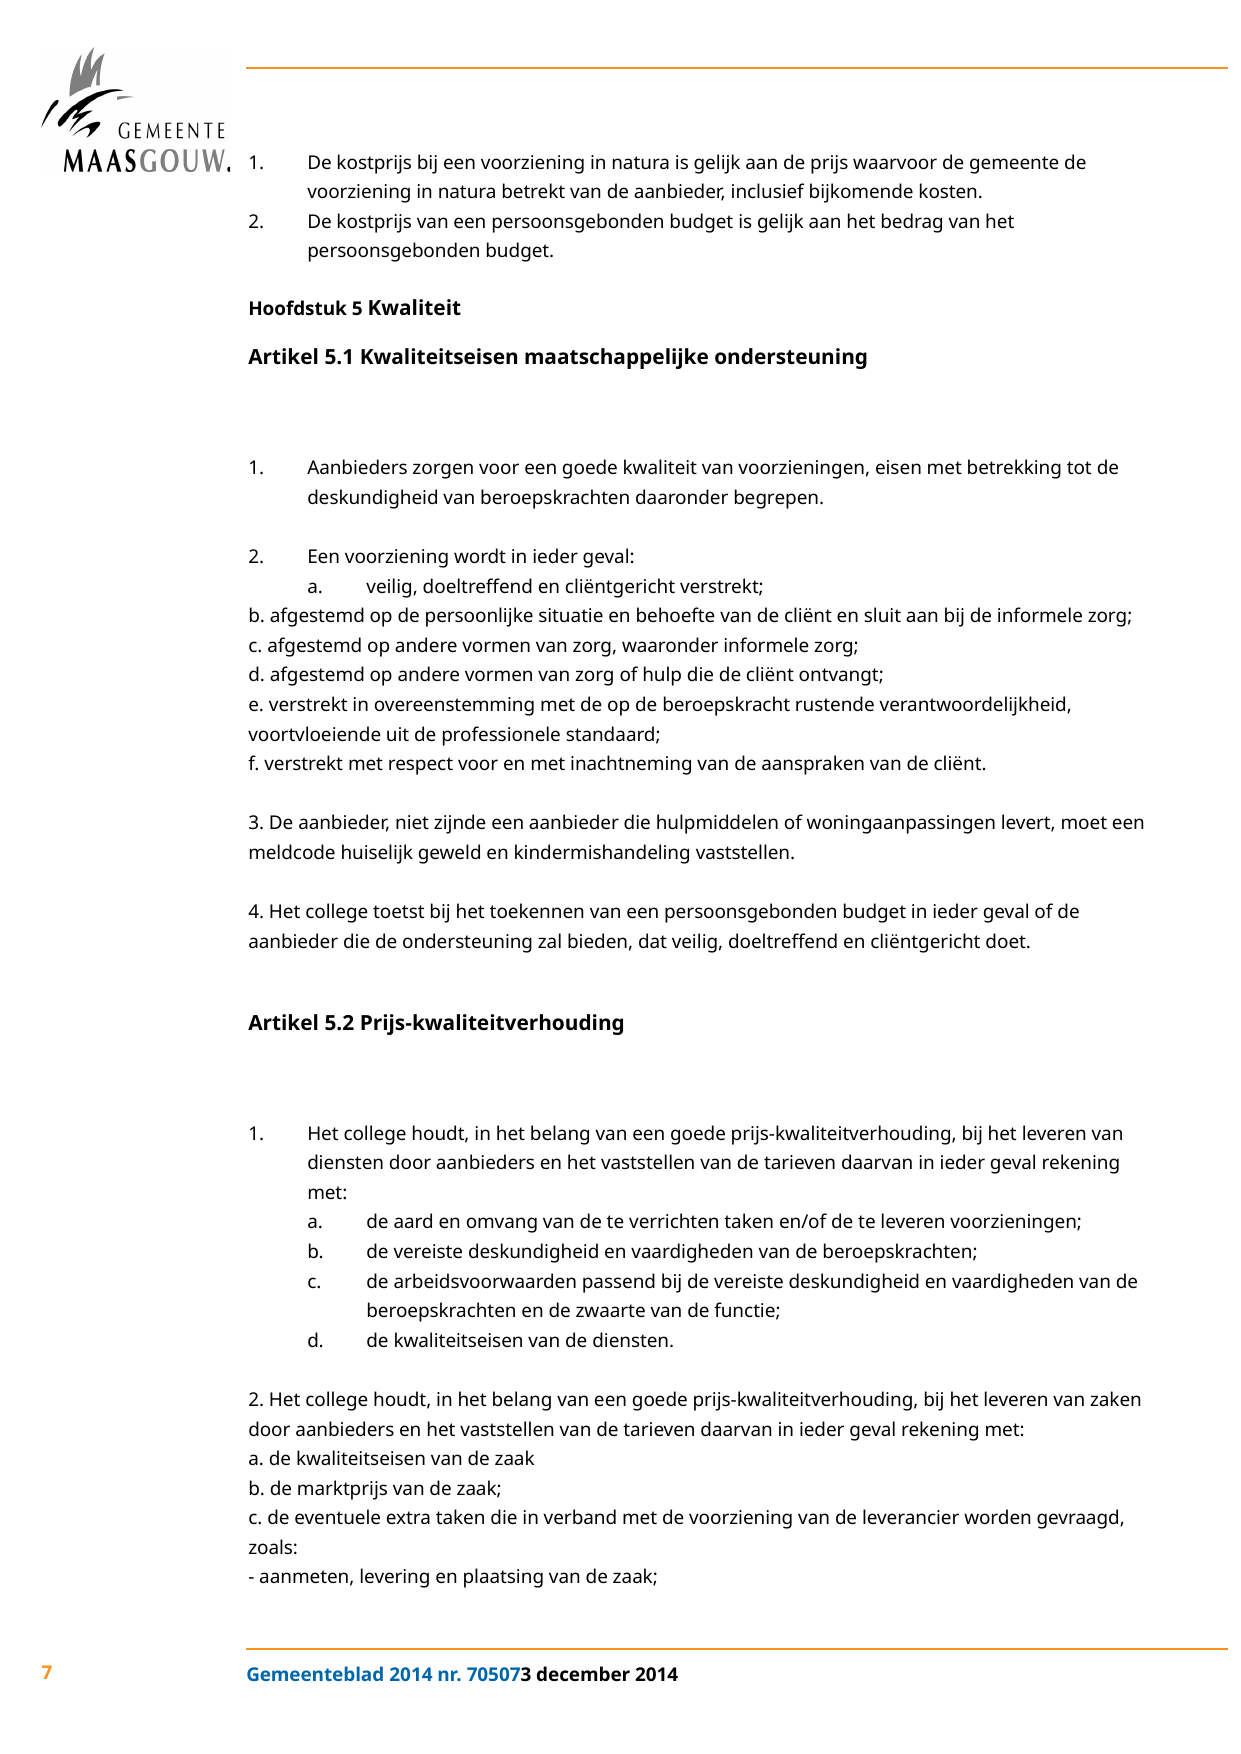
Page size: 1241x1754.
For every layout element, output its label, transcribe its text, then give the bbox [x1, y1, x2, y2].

text 3. De aanbieder, niet zijnde een aanbieder die hulpmiddelen of woningaanpassingen levert, moet een meldcode huiselijk geweld en kindermishandeling vaststellen. [248, 809, 1152, 865]
text 2. Het college houdt, in het belang van een goede prijs-kwaliteitverhouding, bij het leveren van zaken door aanbieders en het vaststellen van de tarieven daarvan in ieder geval rekening met: [248, 1386, 1152, 1442]
list de kwaliteitseisen van de diensten. [307, 1327, 1152, 1353]
text b. afgestemd op de persoonlijke situatie en behoefte van de cliënt en sluit aan bij de informele zorg; [248, 602, 1152, 628]
text 4. Het college toetst bij het toekennen van een persoonsgebonden budget in ieder geval of de aanbieder die de ondersteuning zal bieden, dat veilig, doeltreffend en cliëntgericht doet. [248, 898, 1152, 953]
list Een voorziening wordt in ieder geval: [248, 543, 1152, 569]
text c. de eventuele extra taken die in verband met de voorziening van de leverancier worden gevraagd, zoals: [248, 1504, 1152, 1560]
list de arbeidsvoorwaarden passend bij de vereiste deskundigheid en vaardigheden van de beroepskrachten en de zwaarte van de functie; [307, 1268, 1152, 1323]
list De kostprijs bij een voorziening in natura is gelijk aan de prijs waarvoor de gemeente de voorziening in natura betrekt van de aanbieder, inclusief bijkomende kosten. [248, 149, 1152, 204]
text Artikel 5.1 Kwaliteitseisen maatschappelijke ondersteuning [248, 342, 1152, 371]
list De kostprijs van een persoonsgebonden budget is gelijk aan het bedrag van het persoonsgebonden budget. [248, 208, 1152, 263]
text a. de kwaliteitseisen van de zaak [248, 1445, 1152, 1471]
picture [41, 47, 231, 172]
list Aanbieders zorgen voor een goede kwaliteit van voorzieningen, eisen met betrekking tot de deskundigheid van beroepskrachten daaronder begrepen. [248, 454, 1152, 510]
text b. de marktprijs van de zaak; [248, 1475, 1152, 1501]
list de vereiste deskundigheid en vaardigheden van de beroepskrachten; [307, 1238, 1152, 1264]
text - aanmeten, levering en plaatsing van de zaak; [248, 1564, 1152, 1589]
list Het college houdt, in het belang van een goede prijs-kwaliteitverhouding, bij het leveren van diensten door aanbieders en het vaststellen van de tarieven daarvan in ieder geval rekening met: [248, 1120, 1152, 1205]
text c. afgestemd op andere vormen van zorg, waaronder informele zorg; [248, 632, 1152, 658]
list veilig, doeltreffend en cliëntgericht verstrekt; [307, 573, 1152, 598]
text d. afgestemd op andere vormen van zorg of hulp die de cliënt ontvangt; [248, 662, 1152, 687]
text Artikel 5.2 Prijs-kwaliteitverhouding [248, 1008, 1152, 1036]
list de aard en omvang van de te verrichten taken en/of de te leveren voorzieningen; [307, 1209, 1152, 1234]
text Hoofdstuk 5 Kwaliteit [248, 293, 1152, 321]
text e. verstrekt in overeenstemming met de op de beroepskracht rustende verantwoordelijkheid, voortvloeiende uit de professionele standaard; [248, 691, 1152, 746]
text f. verstrekt met respect voor en met inachtneming van de aanspraken van de cliënt. [248, 750, 1152, 776]
